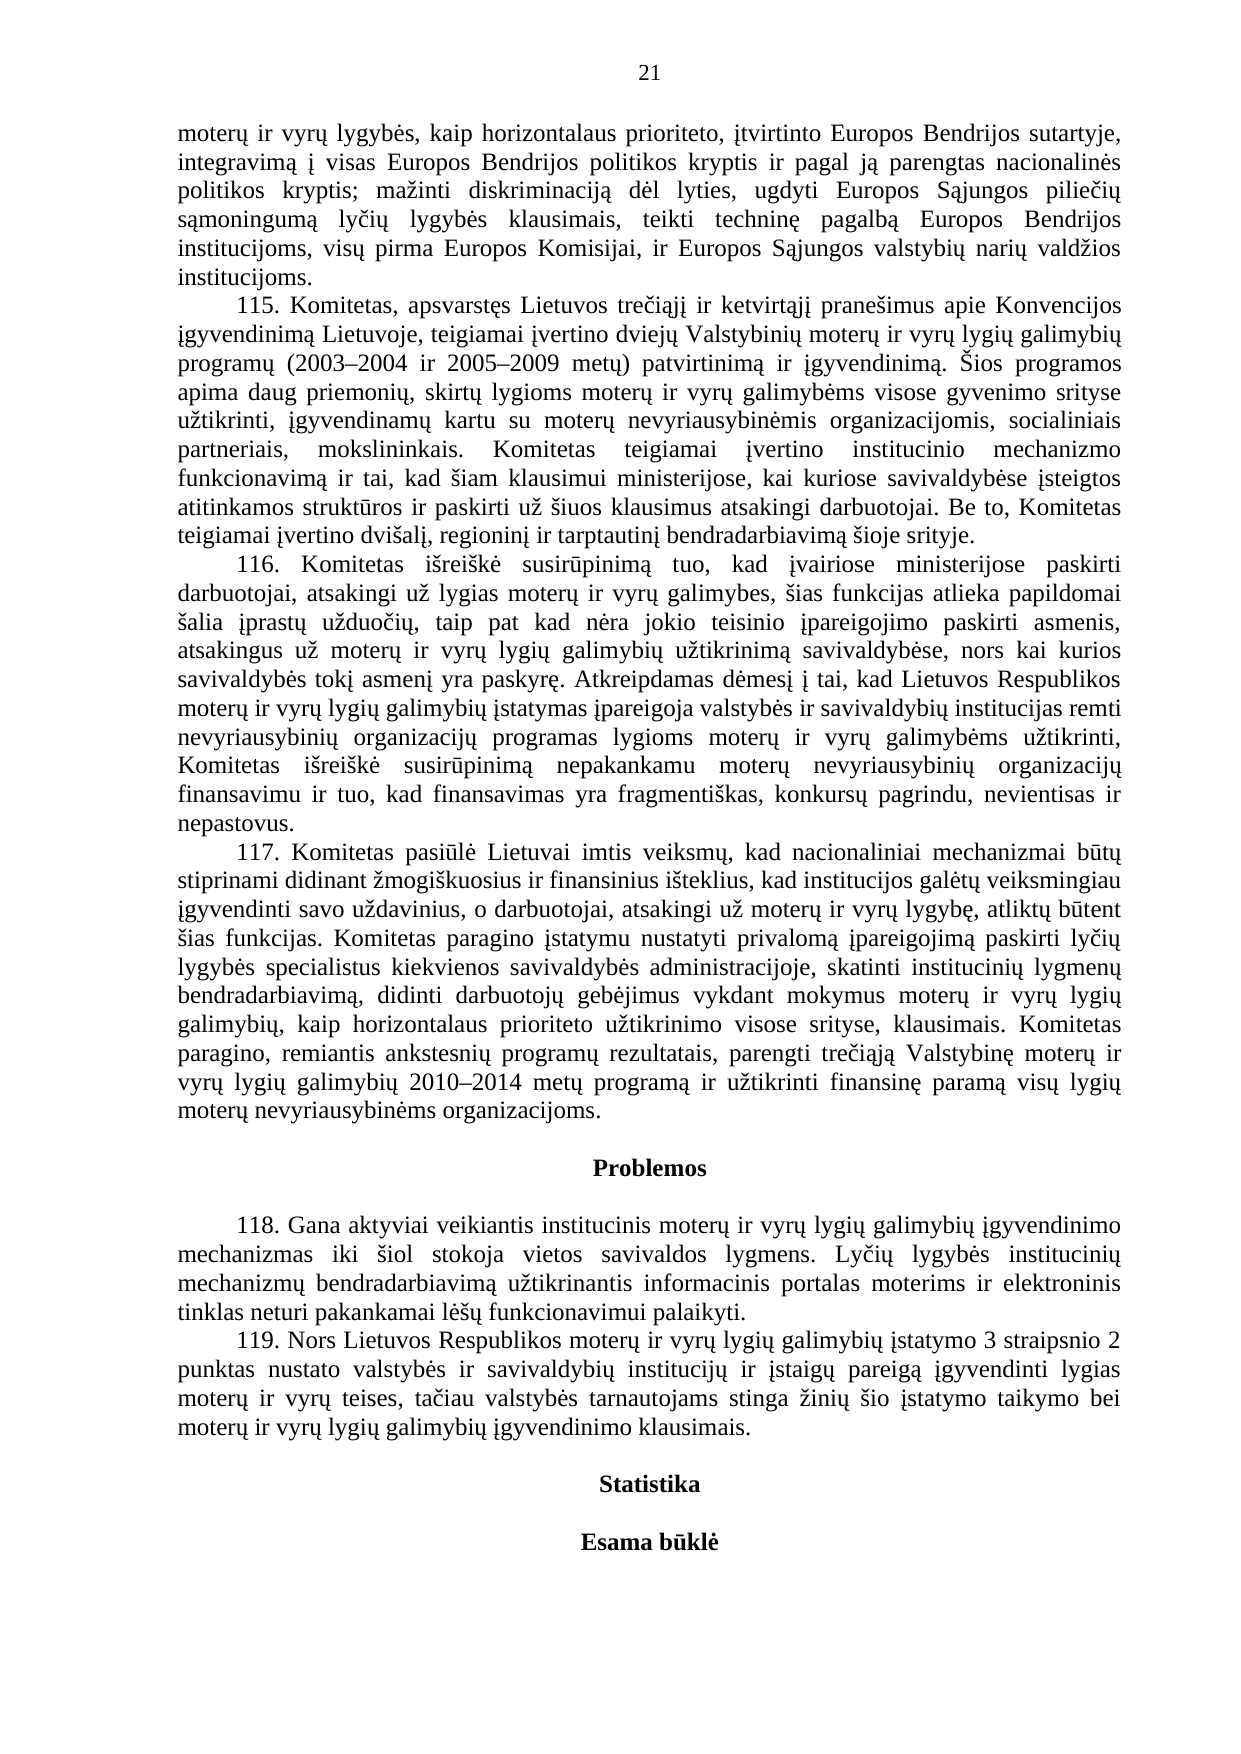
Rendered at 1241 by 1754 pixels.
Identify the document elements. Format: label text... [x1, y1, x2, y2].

text moterų ir vyrų lygybės, kaip horizontalaus prioriteto, įtvirtinto Europos Bendrijos sutartyje, integravimą į visas Europos Bendrijos politikos kryptis ir pagal ją parengtas nacionalinės politikos kryptis; mažinti diskriminaciją dėl lyties, ugdyti Europos Sąjungos piliečių sąmoningumą lyčių lygybės klausimais, teikti techninę pagalbą Europos Bendrijos institucijoms, visų pirma Europos Komisijai, ir Europos Sąjungos valstybių narių valdžios institucijoms. [177, 118, 1122, 291]
text Esama būklė [177, 1527, 1122, 1556]
text 116. Komitetas išreiškė susirūpinimą tuo, kad įvairiose ministerijose paskirti darbuotojai, atsakingi už lygias moterų ir vyrų galimybes, šias funkcijas atlieka papildomai šalia įprastų užduočių, taip pat kad nėra jokio teisinio įpareigojimo paskirti asmenis, atsakingus už moterų ir vyrų lygių galimybių užtikrinimą savivaldybėse, nors kai kurios savivaldybės tokį asmenį yra paskyrę. Atkreipdamas dėmesį į tai, kad Lietuvos Respublikos moterų ir vyrų lygių galimybių įstatymas įpareigoja valstybės ir savivaldybių institucijas remti nevyriausybinių organizacijų programas lygioms moterų ir vyrų galimybėms užtikrinti, Komitetas išreiškė susirūpinimą nepakankamu moterų nevyriausybinių organizacijų finansavimu ir tuo, kad finansavimas yra fragmentiškas, konkursų pagrindu, nevientisas ir nepastovus. [177, 549, 1122, 837]
text 118. Gana aktyviai veikiantis institucinis moterų ir vyrų lygių galimybių įgyvendinimo mechanizmas iki šiol stokoja vietos savivaldos lygmens. Lyčių lygybės institucinių mechanizmų bendradarbiavimą užtikrinantis informacinis portalas moterims ir elektroninis tinklas neturi pakankamai lėšų funkcionavimui palaikyti. [177, 1211, 1122, 1326]
text 117. Komitetas pasiūlė Lietuvai imtis veiksmų, kad nacionaliniai mechanizmai būtų stiprinami didinant žmogiškuosius ir finansinius išteklius, kad institucijos galėtų veiksmingiau įgyvendinti savo uždavinius, o darbuotojai, atsakingi už moterų ir vyrų lygybę, atliktų būtent šias funkcijas. Komitetas paragino įstatymu nustatyti privalomą įpareigojimą paskirti lyčių lygybės specialistus kiekvienos savivaldybės administracijoje, skatinti institucinių lygmenų bendradarbiavimą, didinti darbuotojų gebėjimus vykdant mokymus moterų ir vyrų lygių galimybių, kaip horizontalaus prioriteto užtikrinimo visose srityse, klausimais. Komitetas paragino, remiantis ankstesnių programų rezultatais, parengti trečiąją Valstybinę moterų ir vyrų lygių galimybių 2010–2014 metų programą ir užtikrinti finansinę paramą visų lygių moterų nevyriausybinėms organizacijoms. [177, 837, 1122, 1124]
text 115. Komitetas, apsvarstęs Lietuvos trečiąjį ir ketvirtąjį pranešimus apie Konvencijos įgyvendinimą Lietuvoje, teigiamai įvertino dviejų Valstybinių moterų ir vyrų lygių galimybių programų (2003–2004 ir 2005–2009 metų) patvirtinimą ir įgyvendinimą. Šios programos apima daug priemonių, skirtų lygioms moterų ir vyrų galimybėms visose gyvenimo srityse užtikrinti, įgyvendinamų kartu su moterų nevyriausybinėmis organizacijomis, socialiniais partneriais, mokslininkais. Komitetas teigiamai įvertino institucinio mechanizmo funkcionavimą ir tai, kad šiam klausimui ministerijose, kai kuriose savivaldybėse įsteigtos atitinkamos struktūros ir paskirti už šiuos klausimus atsakingi darbuotojai. Be to, Komitetas teigiamai įvertino dvišalį, regioninį ir tarptautinį bendradarbiavimą šioje srityje. [177, 291, 1122, 549]
text 119. Nors Lietuvos Respublikos moterų ir vyrų lygių galimybių įstatymo 3 straipsnio 2 punktas nustato valstybės ir savivaldybių institucijų ir įstaigų pareigą įgyvendinti lygias moterų ir vyrų teises, tačiau valstybės tarnautojams stinga žinių šio įstatymo taikymo bei moterų ir vyrų lygių galimybių įgyvendinimo klausimais. [177, 1326, 1122, 1441]
text Statistika [177, 1469, 1122, 1498]
text Problemos [177, 1153, 1122, 1182]
